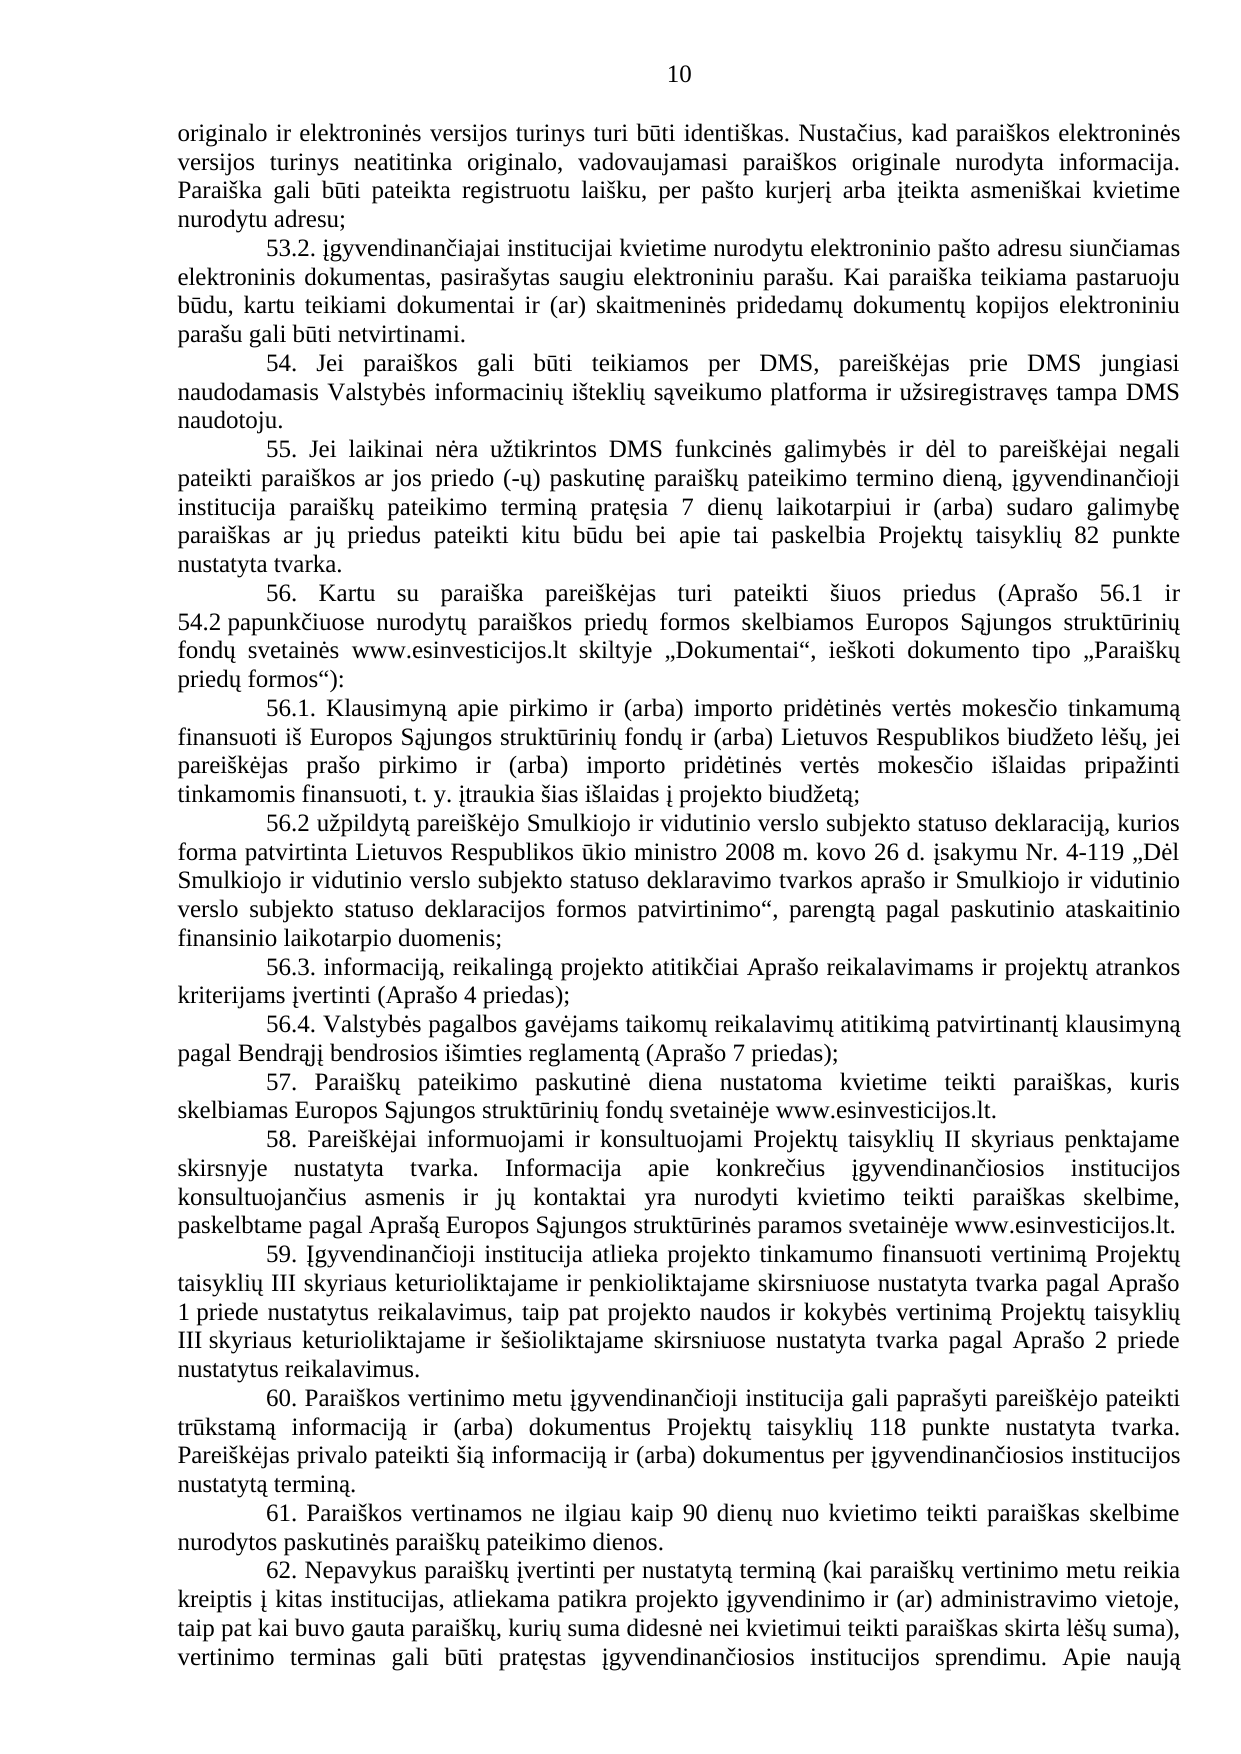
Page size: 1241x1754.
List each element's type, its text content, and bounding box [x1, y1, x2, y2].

text 59. Įgyvendinančioji institucija atlieka projekto tinkamumo finansuoti vertinimą Projektų taisyklių III skyriaus keturioliktajame ir penkioliktajame skirsniuose nustatyta tvarka pagal Aprašo 1 priede nustatytus reikalavimus, taip pat projekto naudos ir kokybės vertinimą Projektų taisyklių III skyriaus keturioliktajame ir šešioliktajame skirsniuose nustatyta tvarka pagal Aprašo 2 priede nustatytus reikalavimus. [177, 1239, 1181, 1383]
text 54. Jei paraiškos gali būti teikiamos per DMS, pareiškėjas prie DMS jungiasi naudodamasis Valstybės informacinių išteklių sąveikumo platforma ir užsiregistravęs tampa DMS naudotoju. [177, 348, 1181, 434]
text originalo ir elektroninės versijos turinys turi būti identiškas. Nustačius, kad paraiškos elektroninės versijos turinys neatitinka originalo, vadovaujamasi paraiškos originale nurodyta informacija. Paraiška gali būti pateikta registruotu laišku, per pašto kurjerį arba įteikta asmeniškai kvietime nurodytu adresu; [177, 118, 1181, 233]
text 56.4. Valstybės pagalbos gavėjams taikomų reikalavimų atitikimą patvirtinantį klausimyną pagal Bendrąjį bendrosios išimties reglamentą (Aprašo 7 priedas); [177, 1009, 1181, 1067]
text 55. Jei laikinai nėra užtikrintos DMS funkcinės galimybės ir dėl to pareiškėjai negali pateikti paraiškos ar jos priedo (-ų) paskutinę paraiškų pateikimo termino dieną, įgyvendinančioji institucija paraiškų pateikimo terminą pratęsia 7 dienų laikotarpiui ir (arba) sudaro galimybę paraiškas ar jų priedus pateikti kitu būdu bei apie tai paskelbia Projektų taisyklių 82 punkte nustatyta tvarka. [177, 434, 1181, 578]
text 62. Nepavykus paraiškų įvertinti per nustatytą terminą (kai paraiškų vertinimo metu reikia kreiptis į kitas institucijas, atliekama patikra projekto įgyvendinimo ir (ar) administravimo vietoje, taip pat kai buvo gauta paraiškų, kurių suma didesnė nei kvietimui teikti paraiškas skirta lėšų suma), vertinimo terminas gali būti pratęstas įgyvendinančiosios institucijos sprendimu. Apie naują [177, 1556, 1181, 1671]
text 57. Paraiškų pateikimo paskutinė diena nustatoma kvietime teikti paraiškas, kuris skelbiamas Europos Sąjungos struktūrinių fondų svetainėje www.esinvesticijos.lt. [177, 1067, 1181, 1124]
text 60. Paraiškos vertinimo metu įgyvendinančioji institucija gali paprašyti pareiškėjo pateikti trūkstamą informaciją ir (arba) dokumentus Projektų taisyklių 118 punkte nustatyta tvarka. Pareiškėjas privalo pateikti šią informaciją ir (arba) dokumentus per įgyvendinančiosios institucijos nustatytą terminą. [177, 1383, 1181, 1498]
text 56.1. Klausimyną apie pirkimo ir (arba) importo pridėtinės vertės mokesčio tinkamumą finansuoti iš Europos Sąjungos struktūrinių fondų ir (arba) Lietuvos Respublikos biudžeto lėšų, jei pareiškėjas prašo pirkimo ir (arba) importo pridėtinės vertės mokesčio išlaidas pripažinti tinkamomis finansuoti, t. y. įtraukia šias išlaidas į projekto biudžetą; [177, 693, 1181, 808]
text 56.3. informaciją, reikalingą projekto atitikčiai Aprašo reikalavimams ir projektų atrankos kriterijams įvertinti (Aprašo 4 priedas); [177, 952, 1181, 1009]
text 61. Paraiškos vertinamos ne ilgiau kaip 90 dienų nuo kvietimo teikti paraiškas skelbime nurodytos paskutinės paraiškų pateikimo dienos. [177, 1498, 1181, 1556]
text 58. Pareiškėjai informuojami ir konsultuojami Projektų taisyklių II skyriaus penktajame skirsnyje nustatyta tvarka. Informacija apie konkrečius įgyvendinančiosios institucijos konsultuojančius asmenis ir jų kontaktai yra nurodyti kvietimo teikti paraiškas skelbime, paskelbtame pagal Aprašą Europos Sąjungos struktūrinės paramos svetainėje www.esinvesticijos.lt. [177, 1124, 1181, 1239]
text 56.2 užpildytą pareiškėjo Smulkiojo ir vidutinio verslo subjekto statuso deklaraciją, kurios forma patvirtinta Lietuvos Respublikos ūkio ministro 2008 m. kovo 26 d. įsakymu Nr. 4-119 „Dėl Smulkiojo ir vidutinio verslo subjekto statuso deklaravimo tvarkos aprašo ir Smulkiojo ir vidutinio verslo subjekto statuso deklaracijos formos patvirtinimo“, parengtą pagal paskutinio ataskaitinio finansinio laikotarpio duomenis; [177, 808, 1181, 952]
text 53.2. įgyvendinančiajai institucijai kvietime nurodytu elektroninio pašto adresu siunčiamas elektroninis dokumentas, pasirašytas saugiu elektroniniu parašu. Kai paraiška teikiama pastaruoju būdu, kartu teikiami dokumentai ir (ar) skaitmeninės pridedamų dokumentų kopijos elektroniniu parašu gali būti netvirtinami. [177, 233, 1181, 348]
text 56. Kartu su paraiška pareiškėjas turi pateikti šiuos priedus (Aprašo 56.1 ir 54.2 papunkčiuose nurodytų paraiškos priedų formos skelbiamos Europos Sąjungos struktūrinių fondų svetainės www.esinvesticijos.lt skiltyje „Dokumentai“, ieškoti dokumento tipo „Paraiškų priedų formos“): [177, 578, 1181, 693]
